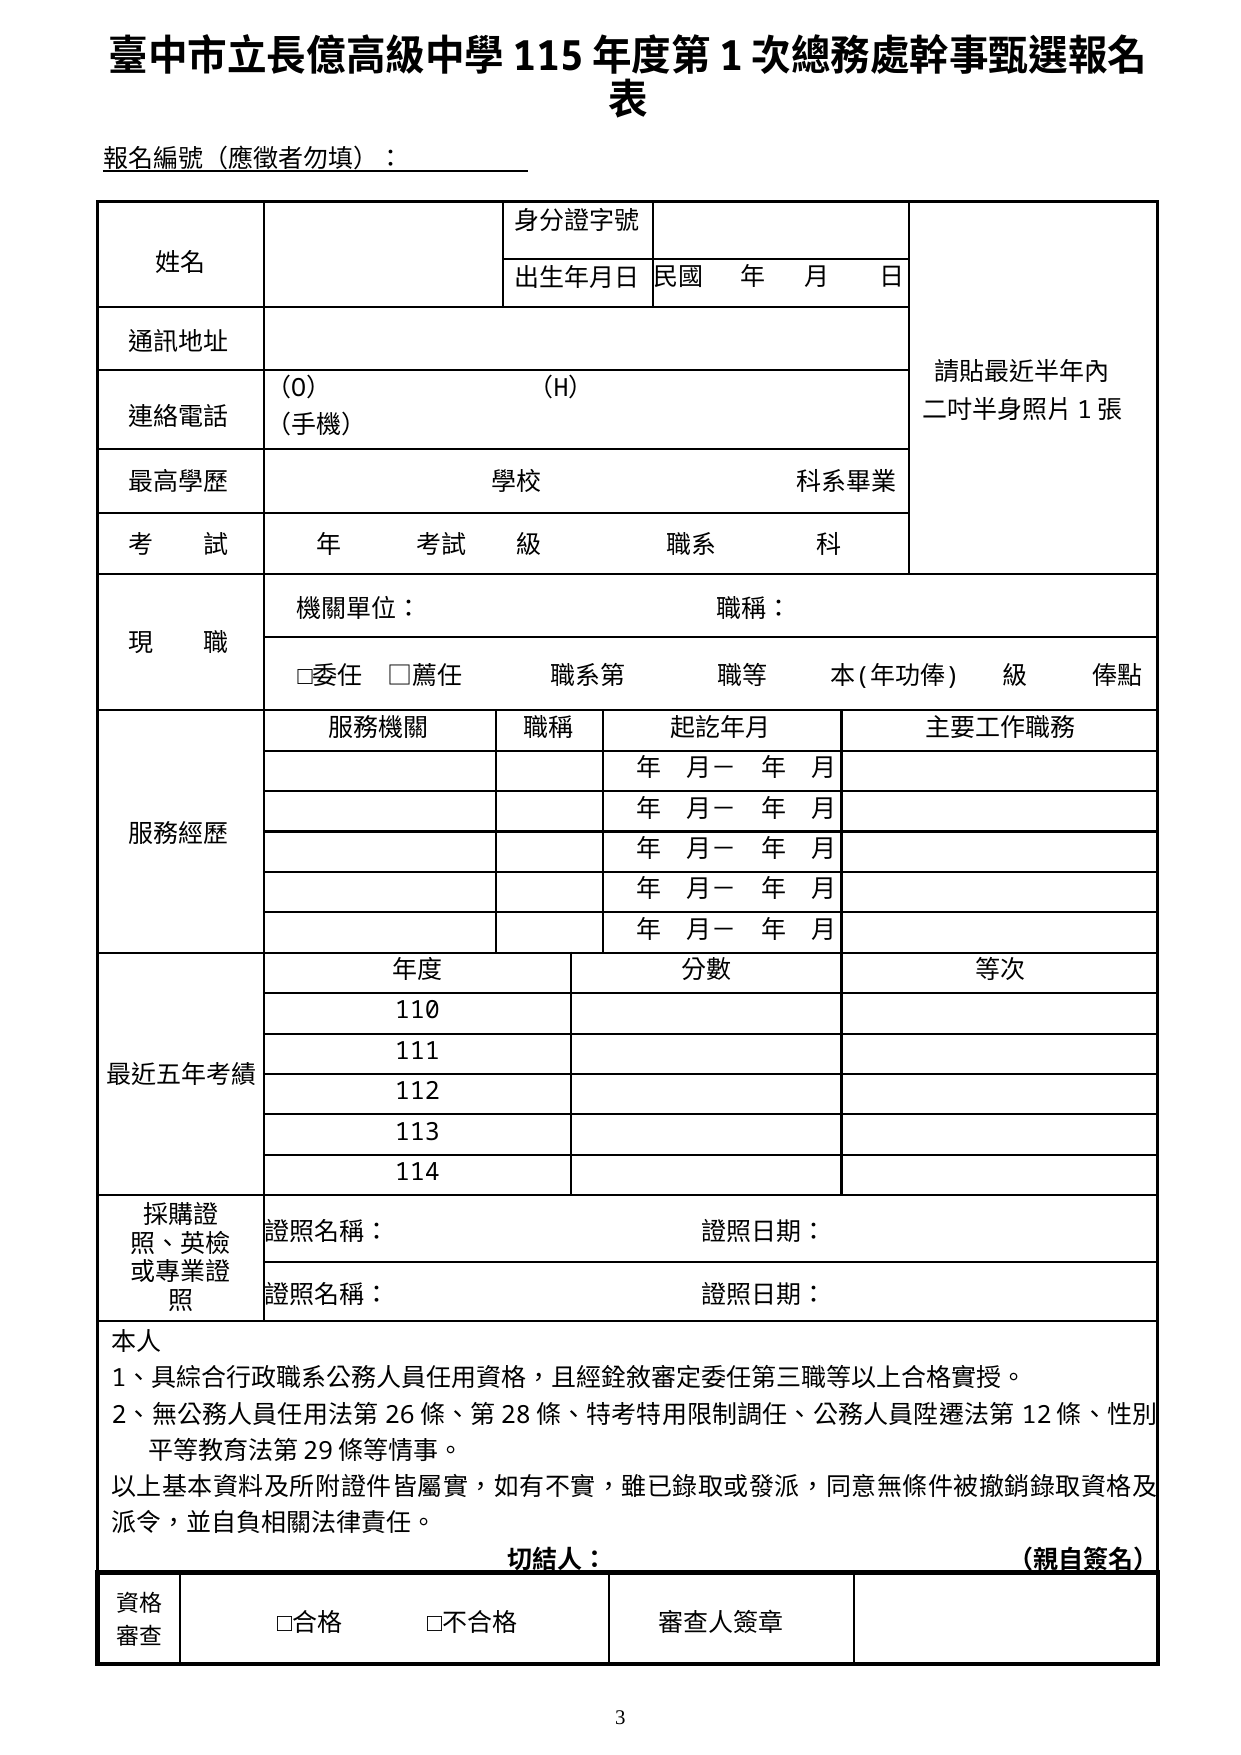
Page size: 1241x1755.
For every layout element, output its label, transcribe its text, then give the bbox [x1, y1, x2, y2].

table_header 姓名 [99, 203, 263, 306]
subtitle 臺中市立長億高級中學115年度第1次總務處幹事甄選報名表 [89, 35, 1167, 123]
table_header 身分證字號 [504, 203, 652, 257]
table_cell 現 職 [99, 575, 263, 709]
table_cell [572, 1075, 840, 1113]
table_cell [265, 752, 495, 790]
table_cell [843, 873, 1156, 911]
table_cell 最近五年考績 [99, 954, 263, 1194]
table_cell 民國 年 月 日 [654, 260, 908, 306]
table_cell [265, 308, 908, 369]
table_cell [843, 913, 1156, 952]
table_header [654, 203, 908, 257]
table_cell 採購證照、英檢或專業證照 [99, 1196, 263, 1319]
table_cell 年 月－ 年 月 [604, 913, 840, 952]
table_cell [497, 913, 602, 952]
table_header [265, 203, 502, 306]
table_cell [855, 1575, 1156, 1662]
table_cell [265, 792, 495, 830]
table_cell [497, 752, 602, 790]
table_cell 最高學歷 [99, 450, 263, 512]
table_cell 113 [265, 1115, 570, 1154]
table_cell 111 [265, 1035, 570, 1073]
table_cell 年 月－ 年 月 [604, 833, 840, 871]
table_cell [497, 873, 602, 911]
table_cell 年 月－ 年 月 [604, 792, 840, 830]
table_cell [572, 994, 840, 1032]
table_cell 服務經歷 [99, 711, 263, 952]
table_cell [843, 1075, 1156, 1113]
table_cell [843, 994, 1156, 1032]
table_header 請貼最近半年內 二吋半身照片1張 [910, 203, 1156, 573]
table_cell 審查人簽章 [610, 1575, 853, 1662]
table_cell [572, 1115, 840, 1154]
table_cell 證照名稱： 證照日期： [265, 1263, 1156, 1319]
table_cell 服務機關 [265, 711, 495, 749]
table_cell 機關單位： 職稱： [265, 575, 1156, 636]
table_cell [843, 1035, 1156, 1073]
table_cell 分數 [572, 954, 840, 992]
text 報名編號（應徵者勿填）： [103, 139, 1167, 175]
table_cell 學校 科系畢業 [265, 450, 908, 512]
table_cell 114 [265, 1156, 570, 1194]
table_cell 考 試 [99, 514, 263, 573]
table_cell 資格 審查 [100, 1575, 179, 1662]
table_cell [497, 792, 602, 830]
table_cell 主要工作職務 [843, 711, 1156, 749]
table_cell [843, 833, 1156, 871]
table_cell [843, 1156, 1156, 1194]
table_cell [265, 913, 495, 952]
table_cell 出生年月日 [504, 260, 652, 306]
table_cell 本人 1、具綜合行政職系公務人員任用資格，且經銓敘審定委任第三職等以上合格實授。 2、無公務人員任用法第26條、第28條、特考特用限制調任、公務人員陞遷法第12條、性別平等教育法第29條等情事。 以上基本資料及所附證件皆屬實，如有不實，雖已錄取或發派，同意無條件被撤銷錄取資格及派令，並自負相關法律責任。 切結人： （親自簽名） [99, 1322, 1156, 1570]
table_cell [497, 833, 602, 871]
table_cell 證照名稱： 證照日期： [265, 1196, 1156, 1261]
table_cell [265, 873, 495, 911]
table_cell [843, 792, 1156, 830]
table_cell □委任 □薦任 職系第 職等 本(年功俸) 級 俸點 [265, 638, 1156, 709]
table_cell 110 [265, 994, 570, 1032]
table_cell 年 月－ 年 月 [604, 873, 840, 911]
table_cell 年 考試 級 職系 科 [265, 514, 908, 573]
table_cell 職稱 [497, 711, 602, 749]
table_cell 年 月－ 年 月 [604, 752, 840, 790]
table_cell 112 [265, 1075, 570, 1113]
table_cell 起訖年月 [604, 711, 840, 749]
table_cell [572, 1035, 840, 1073]
table_cell □合格 □不合格 [181, 1575, 608, 1662]
table_cell [843, 752, 1156, 790]
table_cell [572, 1156, 840, 1194]
table_cell 年度 [265, 954, 570, 992]
table_cell 等次 [843, 954, 1156, 992]
table_cell [843, 1115, 1156, 1154]
table_cell （O） （H） （手機） [265, 371, 908, 448]
table_cell 通訊地址 [99, 308, 263, 369]
table_cell [265, 833, 495, 871]
table_cell 連絡電話 [99, 371, 263, 448]
